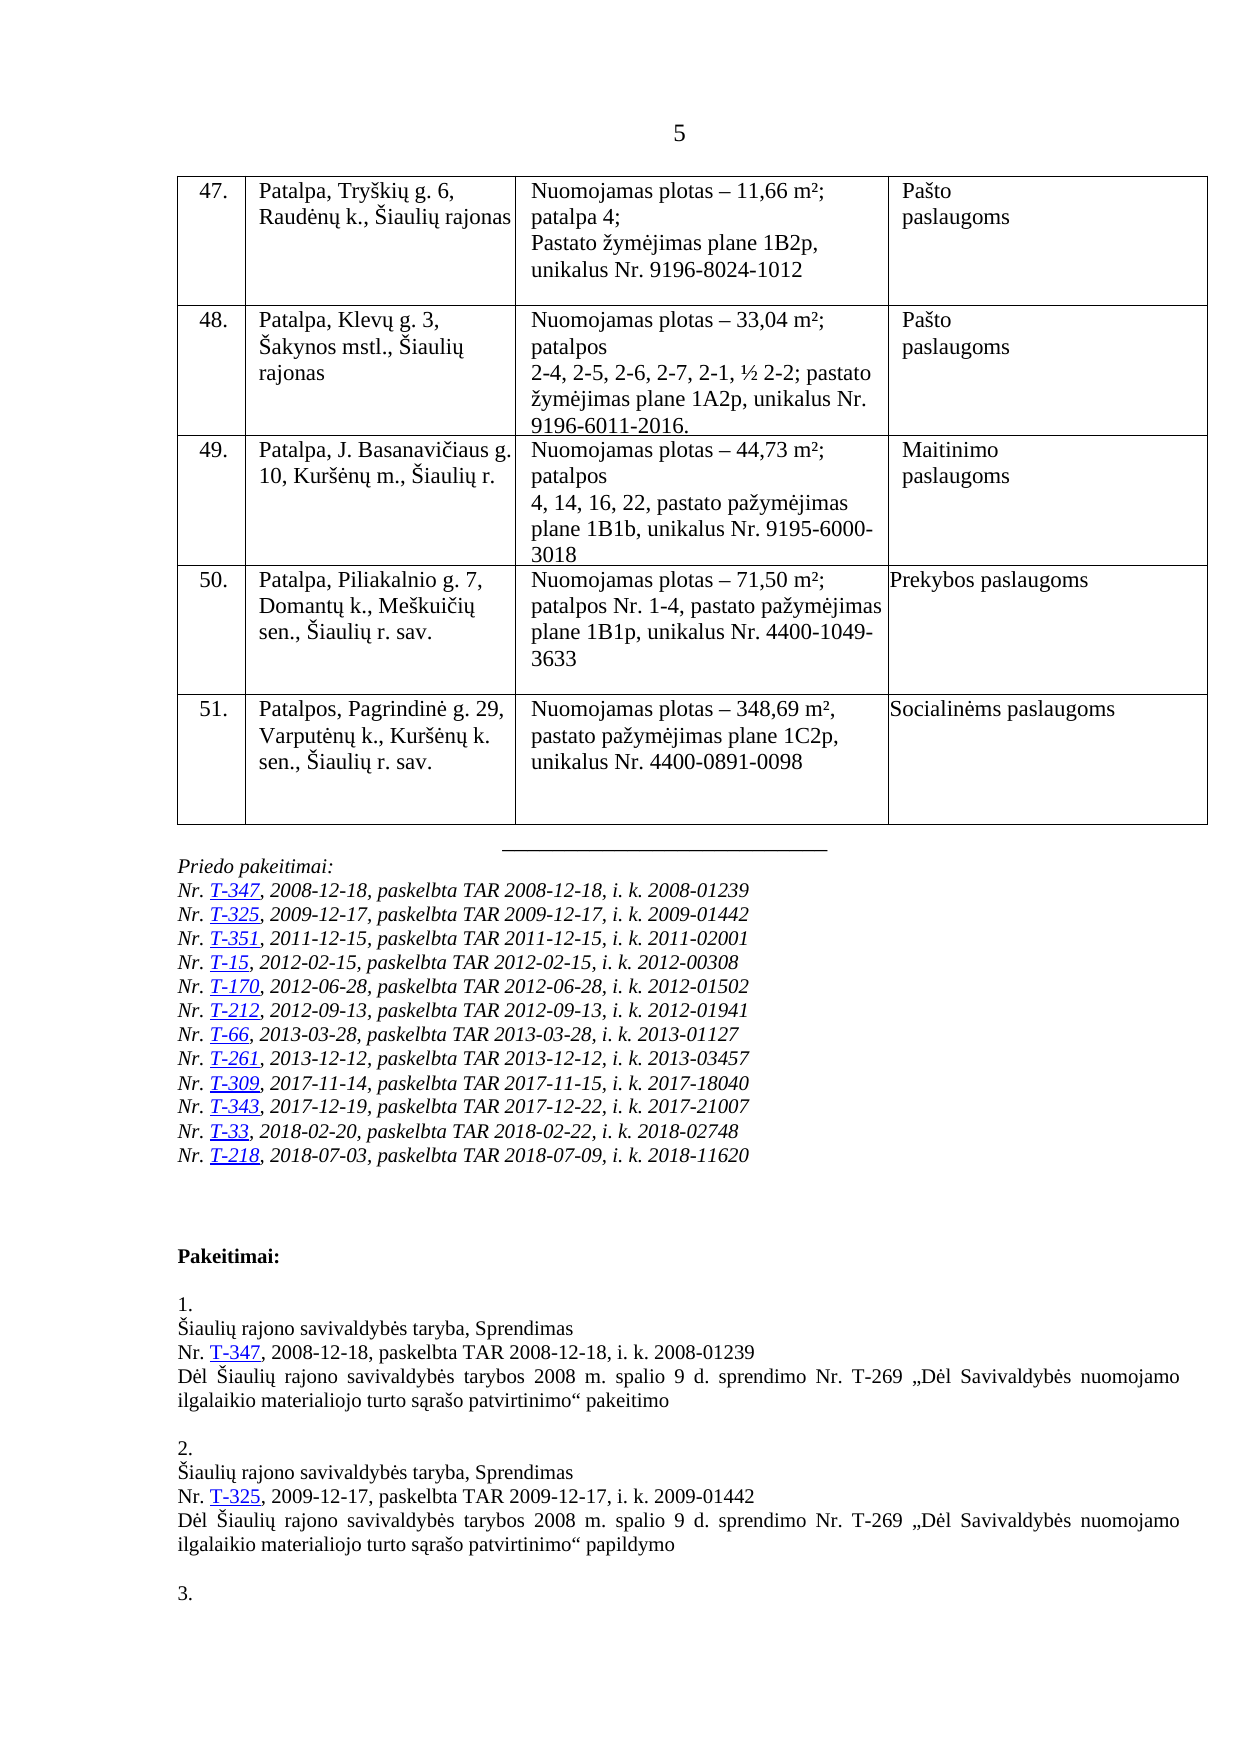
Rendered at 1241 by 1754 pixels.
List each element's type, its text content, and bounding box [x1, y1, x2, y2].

table_cell Prekybos paslaugoms [889, 566, 1207, 694]
table_cell Patalpa, Piliakalnio g. 7, Domantų k., Meškuičių sen., Šiaulių r. sav. [246, 566, 515, 694]
text Nr. T-66, 2013-03-28, paskelbta TAR 2013-03-28, i. k. 2013-01127 [177, 1022, 1181, 1046]
table_cell Nuomojamas plotas – 11,66 m²; patalpa 4; Pastato žymėjimas plane 1B2p, unikalus Nr. 9196-8024-1012 [516, 177, 888, 305]
text Nr. T-212, 2012-09-13, paskelbta TAR 2012-09-13, i. k. 2012-01941 [177, 998, 1181, 1022]
text 2. [177, 1436, 1181, 1460]
text Nr. T-343, 2017-12-19, paskelbta TAR 2017-12-22, i. k. 2017-21007 [177, 1094, 1181, 1118]
text Nr. T-347, 2008-12-18, paskelbta TAR 2008-12-18, i. k. 2008-01239 [177, 1340, 1181, 1364]
table_cell Maitinimo paslaugoms [889, 436, 1207, 565]
text Nr. T-351, 2011-12-15, paskelbta TAR 2011-12-15, i. k. 2011-02001 [177, 926, 1181, 950]
text 1. [177, 1292, 1181, 1316]
text Nr. T-325, 2009-12-17, paskelbta TAR 2009-12-17, i. k. 2009-01442 [177, 1484, 1181, 1508]
text 3. [177, 1580, 1181, 1604]
text Nr. T-170, 2012-06-28, paskelbta TAR 2012-06-28, i. k. 2012-01502 [177, 974, 1181, 998]
text Dėl Šiaulių rajono savivaldybės tarybos 2008 m. spalio 9 d. sprendimo Nr. T-269 „Dėl Savivaldybės nuomojamo ilgalaikio materialiojo turto sąrašo patvirtinimo“ pakeitimo [177, 1364, 1181, 1412]
table_cell 47. [178, 177, 245, 305]
text Priedo pakeitimai: [177, 854, 1181, 878]
table_cell Nuomojamas plotas – 33,04 m²; patalpos 2-4, 2-5, 2-6, 2-7, 2-1, ½ 2-2; pastato žymėjimas plane 1A2p, unikalus Nr. 9196-6011-2016. [516, 306, 888, 435]
text Nr. T-325, 2009-12-17, paskelbta TAR 2009-12-17, i. k. 2009-01442 [177, 902, 1181, 926]
table_cell 49. [178, 436, 245, 565]
text __________________________ [177, 825, 1181, 854]
text Nr. T-347, 2008-12-18, paskelbta TAR 2008-12-18, i. k. 2008-01239 [177, 878, 1181, 902]
text Nr. T-261, 2013-12-12, paskelbta TAR 2013-12-12, i. k. 2013-03457 [177, 1046, 1181, 1070]
table_cell Nuomojamas plotas – 348,69 m², pastato pažymėjimas plane 1C2p, unikalus Nr. 4400-0891-0098 [516, 695, 888, 824]
table_cell 50. [178, 566, 245, 694]
table_cell Pašto paslaugoms [889, 177, 1207, 305]
text Dėl Šiaulių rajono savivaldybės tarybos 2008 m. spalio 9 d. sprendimo Nr. T-269 „Dėl Savivaldybės nuomojamo ilgalaikio materialiojo turto sąrašo patvirtinimo“ papildymo [177, 1508, 1181, 1556]
text Pakeitimai: [177, 1243, 1181, 1268]
text Nr. T-15, 2012-02-15, paskelbta TAR 2012-02-15, i. k. 2012-00308 [177, 950, 1181, 974]
table_cell 48. [178, 306, 245, 435]
table_cell Patalpa, Tryškių g. 6, Raudėnų k., Šiaulių rajonas [246, 177, 515, 305]
text Šiaulių rajono savivaldybės taryba, Sprendimas [177, 1460, 1181, 1484]
text Nr. T-33, 2018-02-20, paskelbta TAR 2018-02-22, i. k. 2018-02748 [177, 1118, 1181, 1143]
table_cell Pašto paslaugoms [889, 306, 1207, 435]
table_cell 51. [178, 695, 245, 824]
text Nr. T-309, 2017-11-14, paskelbta TAR 2017-11-15, i. k. 2017-18040 [177, 1070, 1181, 1094]
table_cell Nuomojamas plotas – 44,73 m²; patalpos 4, 14, 16, 22, pastato pažymėjimas plane 1B1b, unikalus Nr. 9195-6000-3018 [516, 436, 888, 565]
table_cell Patalpa, Klevų g. 3, Šakynos mstl., Šiaulių rajonas [246, 306, 515, 435]
table_cell Socialinėms paslaugoms [889, 695, 1207, 824]
text Nr. T-218, 2018-07-03, paskelbta TAR 2018-07-09, i. k. 2018-11620 [177, 1143, 1181, 1167]
table_cell Patalpos, Pagrindinė g. 29, Varputėnų k., Kuršėnų k. sen., Šiaulių r. sav. [246, 695, 515, 824]
table_cell Nuomojamas plotas – 71,50 m²; patalpos Nr. 1-4, pastato pažymėjimas plane 1B1p, unikalus Nr. 4400-1049-3633 [516, 566, 888, 694]
text Šiaulių rajono savivaldybės taryba, Sprendimas [177, 1316, 1181, 1340]
table_cell Patalpa, J. Basanavičiaus g. 10, Kuršėnų m., Šiaulių r. [246, 436, 515, 565]
